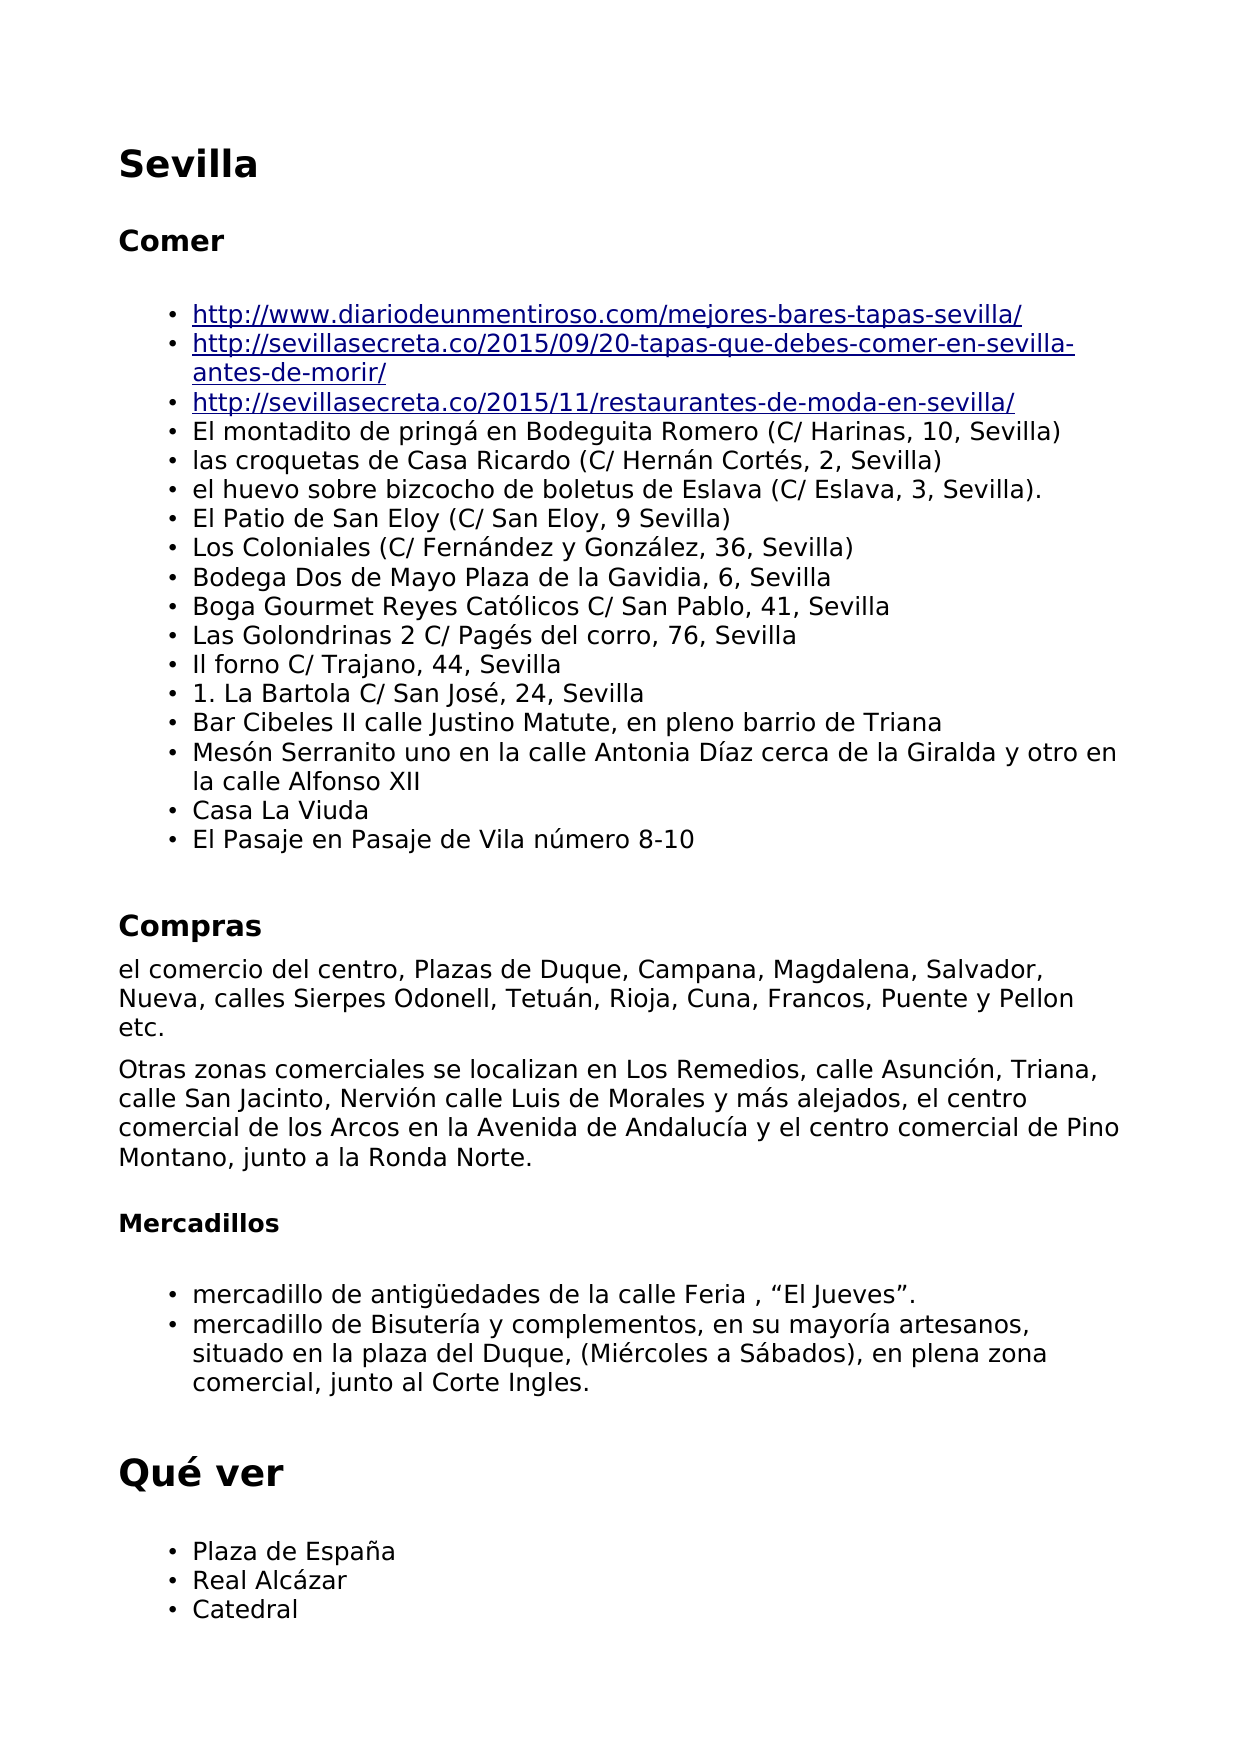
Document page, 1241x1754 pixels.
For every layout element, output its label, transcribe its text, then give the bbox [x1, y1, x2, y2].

subtitle Sevilla [118, 143, 1122, 187]
list Plaza de España [177, 1537, 1122, 1567]
subtitle Compras [118, 909, 1122, 943]
list Boga Gourmet Reyes Católicos C/ San Pablo, 41, Sevilla [177, 592, 1122, 621]
list http://www.diariodeunmentiroso.com/mejores-bares-tapas-sevilla/ [177, 300, 1122, 329]
list http://sevillasecreta.co/2015/11/restaurantes-de-moda-en-sevilla/ [177, 388, 1122, 417]
list 1. La Bartola C/ San José, 24, Sevilla [177, 679, 1122, 708]
list El Patio de San Eloy (C/ San Eloy, 9 Sevilla) [177, 504, 1122, 533]
list Catedral [177, 1596, 1122, 1625]
subtitle Comer [118, 224, 1122, 258]
list Bar Cibeles II calle Justino Matute, en pleno barrio de Triana [177, 708, 1122, 738]
list http://sevillasecreta.co/2015/09/20-tapas-que-debes-comer-en-sevilla-antes-de-morir/ [177, 329, 1122, 388]
text el comercio del centro, Plazas de Duque, Campana, Magdalena, Salvador, Nueva, calles Sierpes Odonell, Tetuán, Rioja, Cuna, Francos, Puente y Pellon etc. [118, 955, 1122, 1043]
subtitle Mercadillos [118, 1209, 1122, 1239]
list Bodega Dos de Mayo Plaza de la Gavidia, 6, Sevilla [177, 563, 1122, 592]
list Real Alcázar [177, 1567, 1122, 1596]
text Otras zonas comerciales se localizan en Los Remedios, calle Asunción, Triana, calle San Jacinto, Nervión calle Luis de Morales y más alejados, el centro comercial de los Arcos en la Avenida de Andalucía y el centro comercial de Pino Montano, junto a la Ronda Norte. [118, 1055, 1122, 1172]
list mercadillo de antigüedades de la calle Feria , “El Jueves”. [177, 1281, 1122, 1310]
list Las Golondrinas 2 C/ Pagés del corro, 76, Sevilla [177, 621, 1122, 650]
list El montadito de pringá en Bodeguita Romero (C/ Harinas, 10, Sevilla) [177, 417, 1122, 446]
list el huevo sobre bizcocho de boletus de Eslava (C/ Eslava, 3, Sevilla). [177, 475, 1122, 504]
list Los Coloniales (C/ Fernández y González, 36, Sevilla) [177, 533, 1122, 563]
list las croquetas de Casa Ricardo (C/ Hernán Cortés, 2, Sevilla) [177, 446, 1122, 475]
list El Pasaje en Pasaje de Vila número 8-10 [177, 825, 1122, 854]
list Mesón Serranito uno en la calle Antonia Díaz cerca de la Giralda y otro en la calle Alfonso XII [177, 738, 1122, 796]
list Il forno C/ Trajano, 44, Sevilla [177, 650, 1122, 679]
list Casa La Viuda [177, 796, 1122, 825]
list mercadillo de Bisutería y complementos, en su mayoría artesanos, situado en la plaza del Duque, (Miércoles a Sábados), en plena zona comercial, junto al Corte Ingles. [177, 1310, 1122, 1397]
subtitle Qué ver [118, 1452, 1122, 1495]
